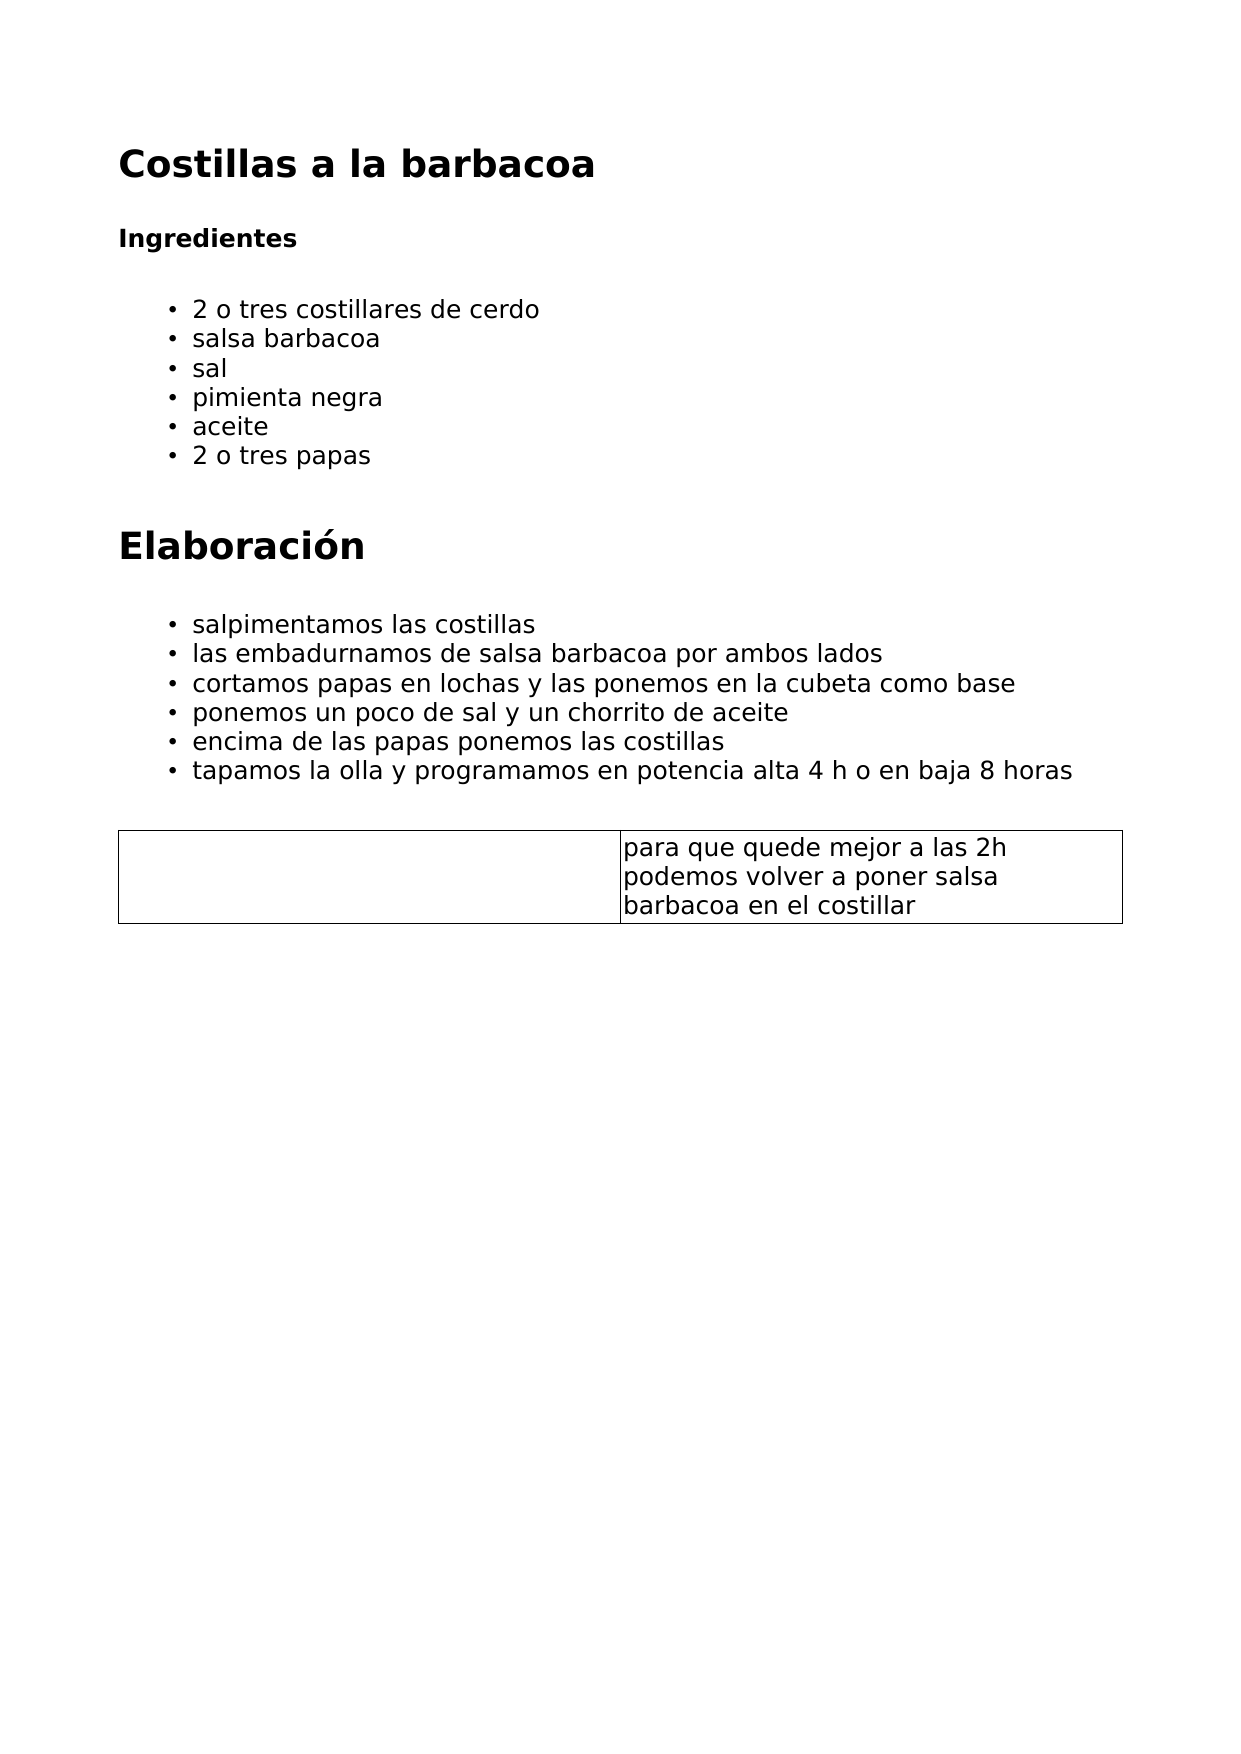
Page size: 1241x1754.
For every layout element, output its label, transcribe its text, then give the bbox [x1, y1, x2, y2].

subtitle Costillas a la barbacoa [118, 143, 1122, 187]
table_header para que quede mejor a las 2h podemos volver a poner salsa barbacoa en el costillar [621, 831, 1122, 923]
subtitle Elaboración [118, 525, 1122, 568]
list 2 o tres papas [177, 441, 1122, 470]
list encima de las papas ponemos las costillas [177, 727, 1122, 756]
list tapamos la olla y programamos en potencia alta 4 h o en baja 8 horas [177, 756, 1122, 786]
list salsa barbacoa [177, 324, 1122, 354]
table_header [119, 831, 620, 923]
list ponemos un poco de sal y un chorrito de aceite [177, 698, 1122, 727]
subtitle Ingredientes [118, 224, 1122, 253]
list 2 o tres costillares de cerdo [177, 295, 1122, 324]
list pimienta negra [177, 383, 1122, 412]
list aceite [177, 412, 1122, 441]
list salpimentamos las costillas [177, 611, 1122, 640]
list sal [177, 354, 1122, 383]
list las embadurnamos de salsa barbacoa por ambos lados [177, 640, 1122, 669]
list cortamos papas en lochas y las ponemos en la cubeta como base [177, 669, 1122, 698]
